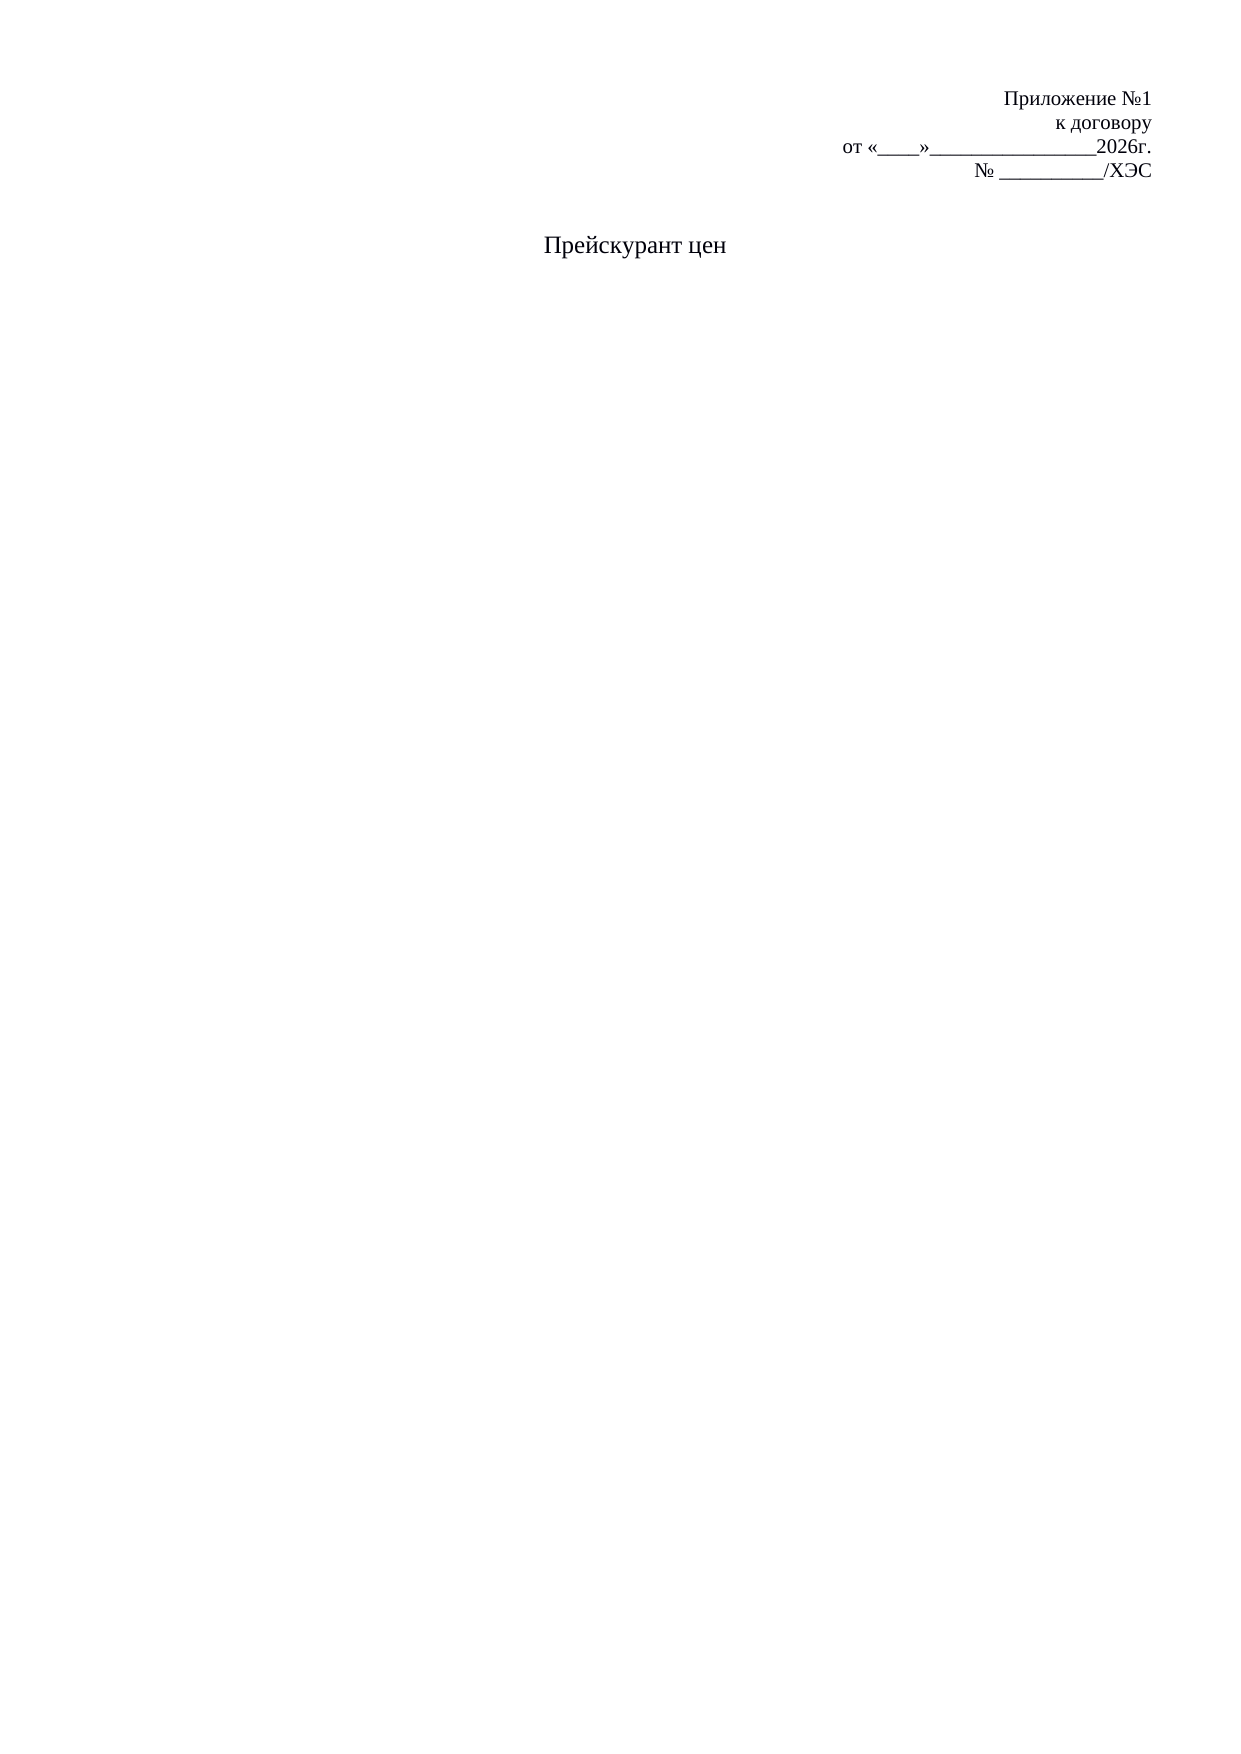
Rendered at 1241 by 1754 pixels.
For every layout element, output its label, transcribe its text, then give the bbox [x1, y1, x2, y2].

text от «____»________________2026г. [561, 134, 1152, 158]
text Прейскурант цен [118, 231, 1152, 259]
text № __________/ХЭС [561, 158, 1152, 182]
text к договору [561, 110, 1152, 134]
text Приложение №1 [118, 86, 1152, 110]
